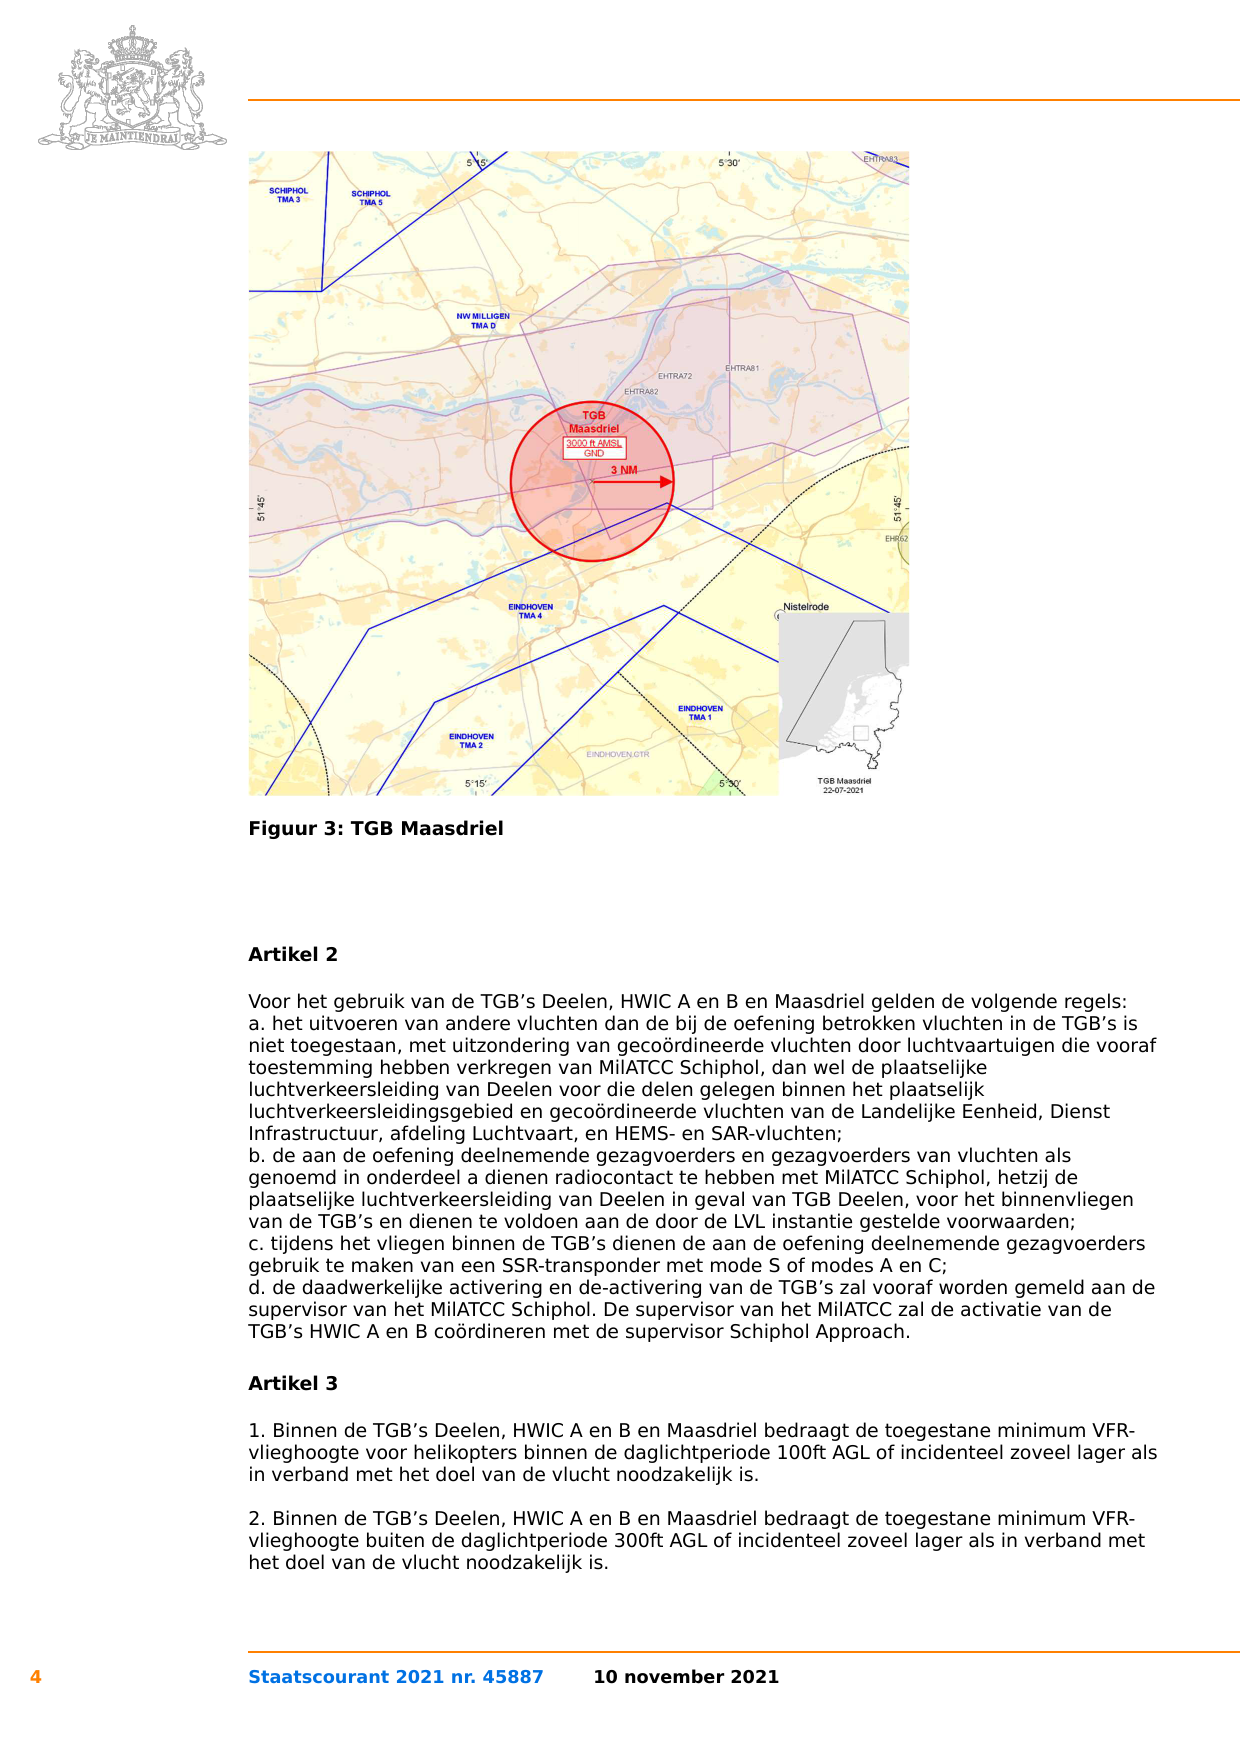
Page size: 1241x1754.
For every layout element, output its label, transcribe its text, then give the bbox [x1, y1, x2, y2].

text c. tijdens het vliegen binnen de TGB’s dienen de aan de oefening deelnemende gezagvoerders gebruik te maken van een SSR-transponder met mode S of modes A en C; [248, 1233, 1163, 1277]
text 1. Binnen de TGB’s Deelen, HWIC A en B en Maasdriel bedraagt de toegestane minimum VFR-vlieghoogte voor helikopters binnen de daglichtperiode 100ft AGL of incidenteel zoveel lager als in verband met het doel van de vlucht noodzakelijk is. [248, 1420, 1163, 1486]
text Figuur 3: TGB Maasdriel [248, 817, 909, 839]
picture [38, 25, 227, 150]
text 2. Binnen de TGB’s Deelen, HWIC A en B en Maasdriel bedraagt de toegestane minimum VFR-vlieghoogte buiten de daglichtperiode 300ft AGL of incidenteel zoveel lager als in verband met het doel van de vlucht noodzakelijk is. [248, 1508, 1163, 1574]
subtitle Artikel 3 [248, 1373, 1163, 1395]
text b. de aan de oefening deelnemende gezagvoerders en gezagvoerders van vluchten als genoemd in onderdeel a dienen radiocontact te hebben met MilATCC Schiphol, hetzij de plaatselijke luchtverkeersleiding van Deelen in geval van TGB Deelen, voor het binnenvliegen van de TGB’s en dienen te voldoen aan de door de LVL instantie gestelde voorwaarden; [248, 1145, 1163, 1233]
text a. het uitvoeren van andere vluchten dan de bij de oefening betrokken vluchten in de TGB’s is niet toegestaan, met uitzondering van gecoördineerde vluchten door luchtvaartuigen die vooraf toestemming hebben verkregen van MilATCC Schiphol, dan wel de plaatselijke luchtverkeersleiding van Deelen voor die delen gelegen binnen het plaatselijk luchtverkeersleidingsgebied en gecoördineerde vluchten van de Landelijke Eenheid, Dienst Infrastructuur, afdeling Luchtvaart, en HEMS- en SAR-vluchten; [248, 1013, 1163, 1145]
text d. de daadwerkelijke activering en de-activering van de TGB’s zal vooraf worden gemeld aan de supervisor van het MilATCC Schiphol. De supervisor van het MilATCC zal de activatie van de TGB’s HWIC A en B coördineren met de supervisor Schiphol Approach. [248, 1277, 1163, 1343]
subtitle Artikel 2 [248, 944, 1163, 966]
text Voor het gebruik van de TGB’s Deelen, HWIC A en B en Maasdriel gelden de volgende regels: [248, 991, 1163, 1013]
picture [248, 151, 910, 796]
